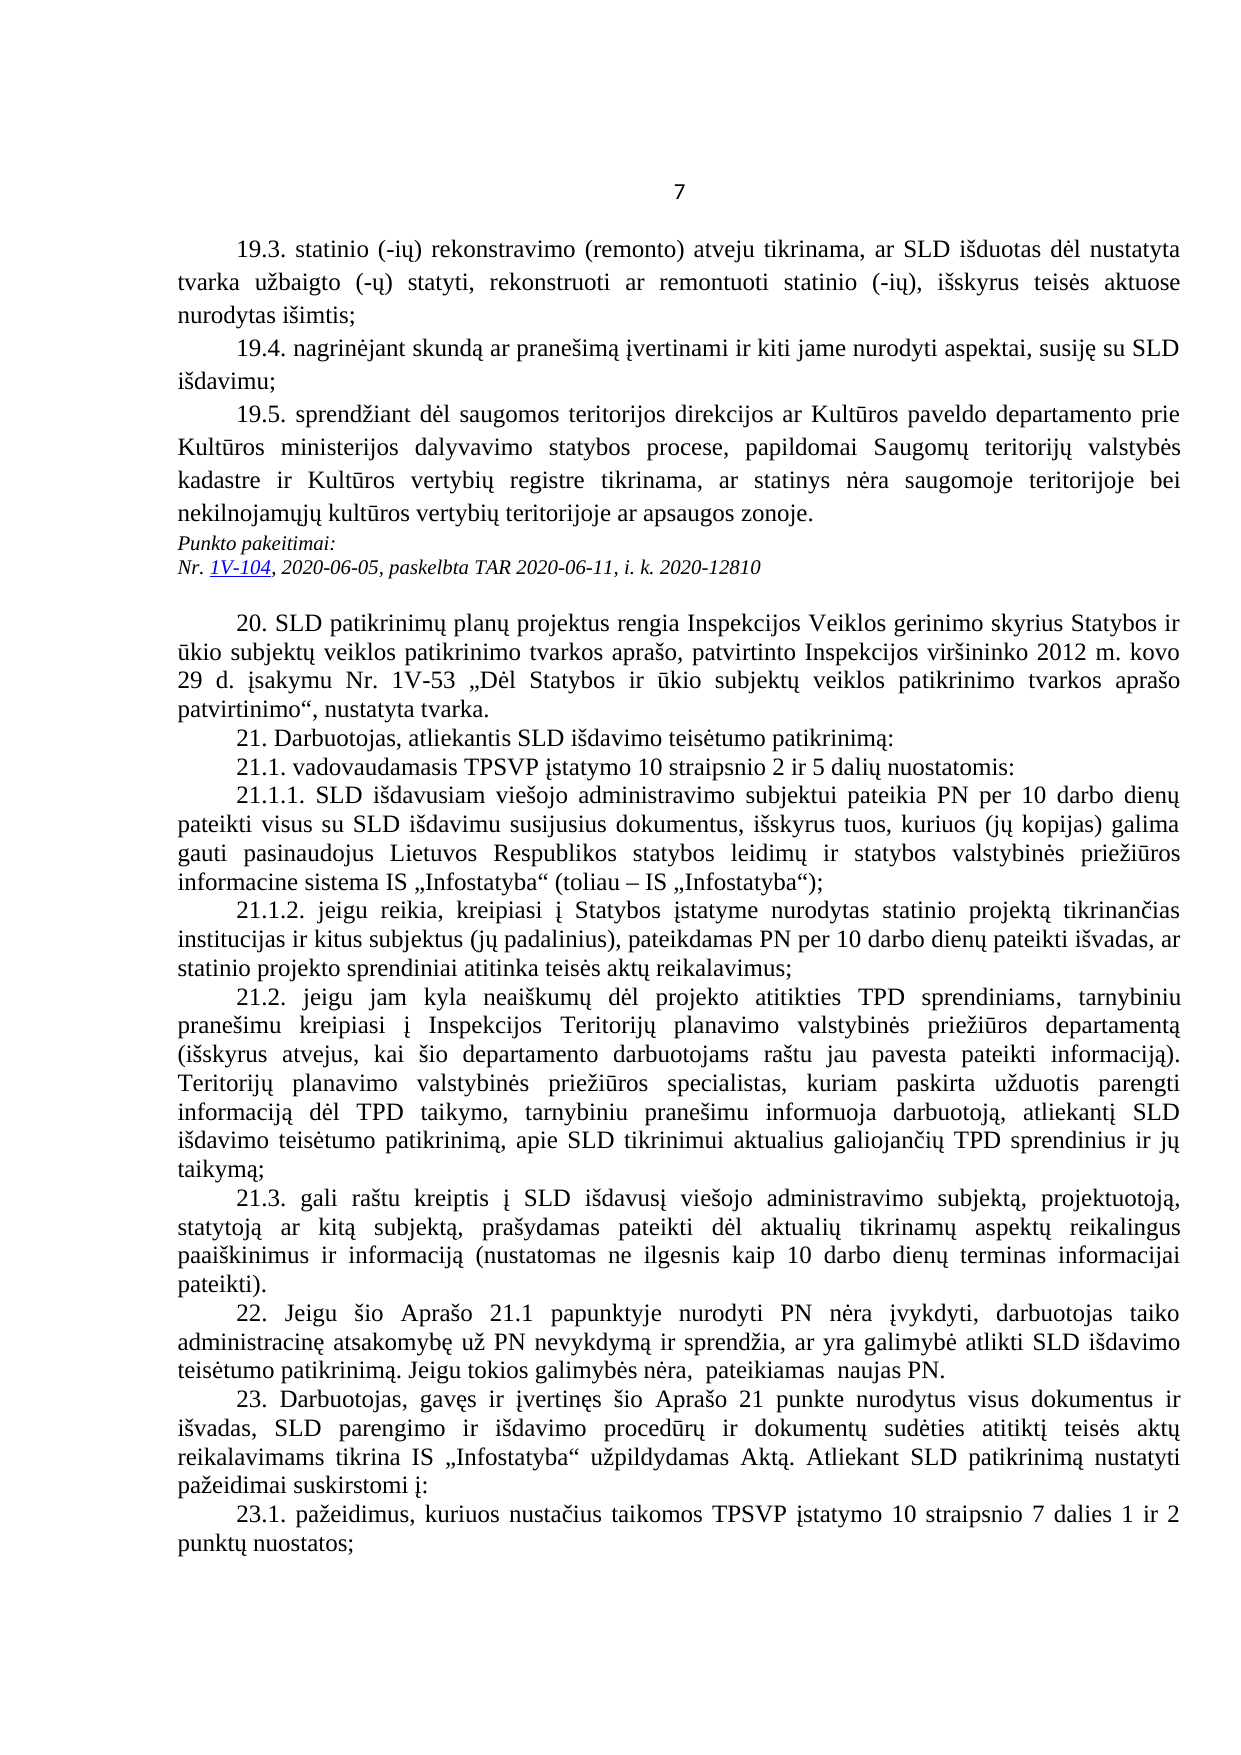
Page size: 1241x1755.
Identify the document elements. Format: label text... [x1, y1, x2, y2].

text 21.1. vadovaudamasis TPSVP įstatymo 10 straipsnio 2 ir 5 dalių nuostatomis: [177, 752, 1181, 781]
text 23.1. pažeidimus, kuriuos nustačius taikomos TPSVP įstatymo 10 straipsnio 7 dalies 1 ir 2 punktų nuostatos; [177, 1499, 1181, 1557]
text 21.1.1. SLD išdavusiam viešojo administravimo subjektui pateikia PN per 10 darbo dienų pateikti visus su SLD išdavimu susijusius dokumentus, išskyrus tuos, kuriuos (jų kopijas) galima gauti pasinaudojus Lietuvos Respublikos statybos leidimų ir statybos valstybinės priežiūros informacine sistema IS „Infostatyba“ (toliau – IS „Infostatyba“); [177, 781, 1181, 896]
text Punkto pakeitimai: [177, 531, 1181, 555]
text 21.1.2. jeigu reikia, kreipiasi į Statybos įstatyme nurodytas statinio projektą tikrinančias institucijas ir kitus subjektus (jų padalinius), pateikdamas PN per 10 darbo dienų pateikti išvadas, ar statinio projekto sprendiniai atitinka teisės aktų reikalavimus; [177, 896, 1181, 982]
text 19.3. statinio (-ių) rekonstravimo (remonto) atveju tikrinama, ar SLD išduotas dėl nustatyta tvarka užbaigto (-ų) statyti, rekonstruoti ar remontuoti statinio (-ių), išskyrus teisės aktuose nurodytas išimtis; [177, 234, 1181, 329]
text Nr. 1V-104, 2020-06-05, paskelbta TAR 2020-06-11, i. k. 2020-12810 [177, 555, 1181, 579]
text 20. SLD patikrinimų planų projektus rengia Inspekcijos Veiklos gerinimo skyrius Statybos ir ūkio subjektų veiklos patikrinimo tvarkos aprašo, patvirtinto Inspekcijos viršininko 2012 m. kovo 29 d. įsakymu Nr. 1V-53 „Dėl Statybos ir ūkio subjektų veiklos patikrinimo tvarkos aprašo patvirtinimo“, nustatyta tvarka. [177, 608, 1181, 723]
text 19.4. nagrinėjant skundą ar pranešimą įvertinami ir kiti jame nurodyti aspektai, susiję su SLD išdavimu; [177, 333, 1181, 395]
text 21. Darbuotojas, atliekantis SLD išdavimo teisėtumo patikrinimą: [177, 723, 1181, 752]
text 21.2. jeigu jam kyla neaiškumų dėl projekto atitikties TPD sprendiniams, tarnybiniu pranešimu kreipiasi į Inspekcijos Teritorijų planavimo valstybinės priežiūros departamentą (išskyrus atvejus, kai šio departamento darbuotojams raštu jau pavesta pateikti informaciją). Teritorijų planavimo valstybinės priežiūros specialistas, kuriam paskirta užduotis parengti informaciją dėl TPD taikymo, tarnybiniu pranešimu informuoja darbuotoją, atliekantį SLD išdavimo teisėtumo patikrinimą, apie SLD tikrinimui aktualius galiojančių TPD sprendinius ir jų taikymą; [177, 982, 1181, 1183]
text 21.3. gali raštu kreiptis į SLD išdavusį viešojo administravimo subjektą, projektuotoją, statytoją ar kitą subjektą, prašydamas pateikti dėl aktualių tikrinamų aspektų reikalingus paaiškinimus ir informaciją (nustatomas ne ilgesnis kaip 10 darbo dienų terminas informacijai pateikti). [177, 1183, 1181, 1298]
text 23. Darbuotojas, gavęs ir įvertinęs šio Aprašo 21 punkte nurodytus visus dokumentus ir išvadas, SLD parengimo ir išdavimo procedūrų ir dokumentų sudėties atitiktį teisės aktų reikalavimams tikrina IS „Infostatyba“ užpildydamas Aktą. Atliekant SLD patikrinimą nustatyti pažeidimai suskirstomi į: [177, 1384, 1181, 1499]
text 22. Jeigu šio Aprašo 21.1 papunktyje nurodyti PN nėra įvykdyti, darbuotojas taiko administracinę atsakomybę už PN nevykdymą ir sprendžia, ar yra galimybė atlikti SLD išdavimo teisėtumo patikrinimą. Jeigu tokios galimybės nėra, pateikiamas naujas PN. [177, 1298, 1181, 1384]
text 19.5. sprendžiant dėl saugomos teritorijos direkcijos ar Kultūros paveldo departamento prie Kultūros ministerijos dalyvavimo statybos procese, papildomai Saugomų teritorijų valstybės kadastre ir Kultūros vertybių registre tikrinama, ar statinys nėra saugomoje teritorijoje bei nekilnojamųjų kultūros vertybių teritorijoje ar apsaugos zonoje. [177, 399, 1181, 527]
